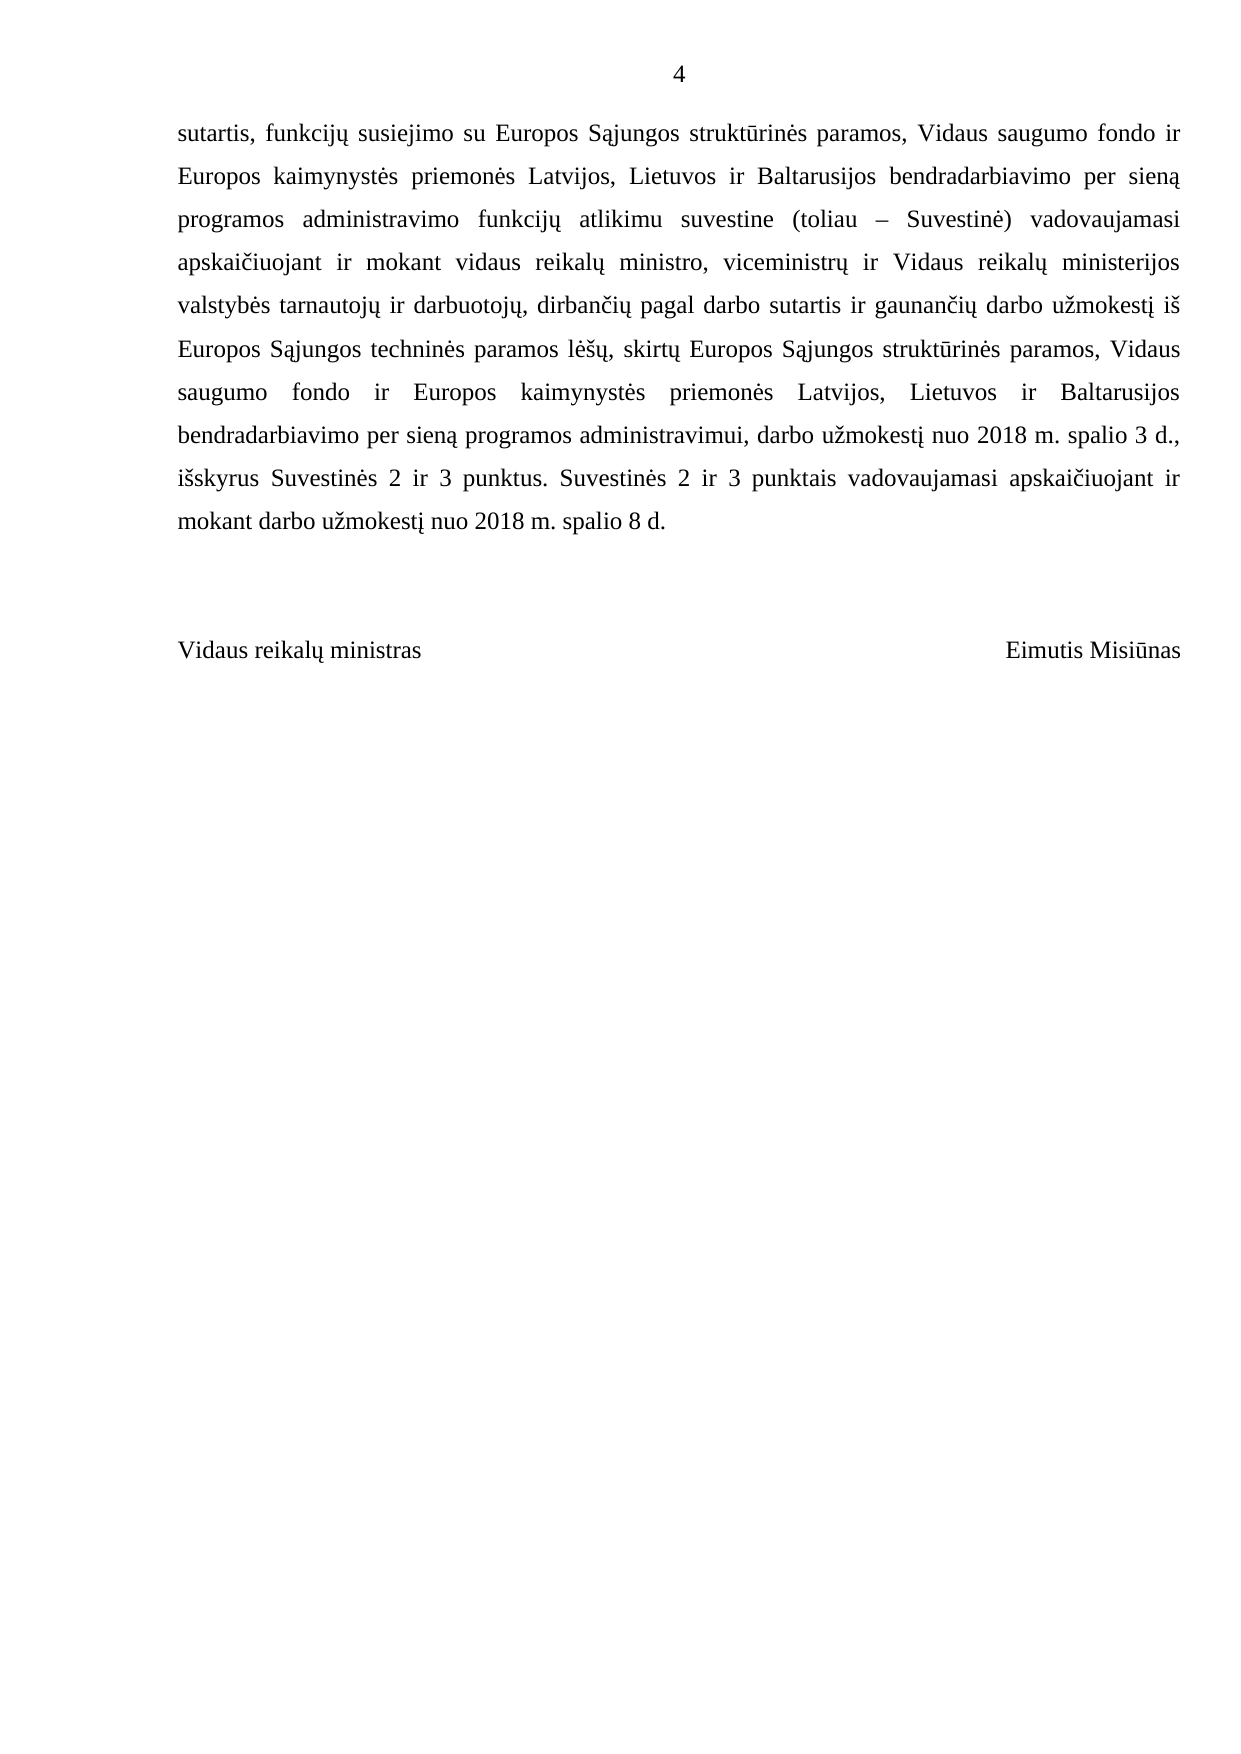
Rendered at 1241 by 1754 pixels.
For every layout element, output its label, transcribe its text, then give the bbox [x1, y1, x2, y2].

text Vidaus reikalų ministras Eimutis Misiūnas [177, 636, 1181, 664]
text sutartis, funkcijų susiejimo su Europos Sąjungos struktūrinės paramos, Vidaus saugumo fondo ir Europos kaimynystės priemonės Latvijos, Lietuvos ir Baltarusijos bendradarbiavimo per sieną programos administravimo funkcijų atlikimu suvestine (toliau – Suvestinė) vadovaujamasi apskaičiuojant ir mokant vidaus reikalų ministro, viceministrų ir Vidaus reikalų ministerijos valstybės tarnautojų ir darbuotojų, dirbančių pagal darbo sutartis ir gaunančių darbo užmokestį iš Europos Sąjungos techninės paramos lėšų, skirtų Europos Sąjungos struktūrinės paramos, Vidaus saugumo fondo ir Europos kaimynystės priemonės Latvijos, Lietuvos ir Baltarusijos bendradarbiavimo per sieną programos administravimui, darbo užmokestį nuo 2018 m. spalio 3 d., išskyrus Suvestinės 2 ir 3 punktus. Suvestinės 2 ir 3 punktais vadovaujamasi apskaičiuojant ir mokant darbo užmokestį nuo 2018 m. spalio 8 d. [177, 118, 1181, 535]
